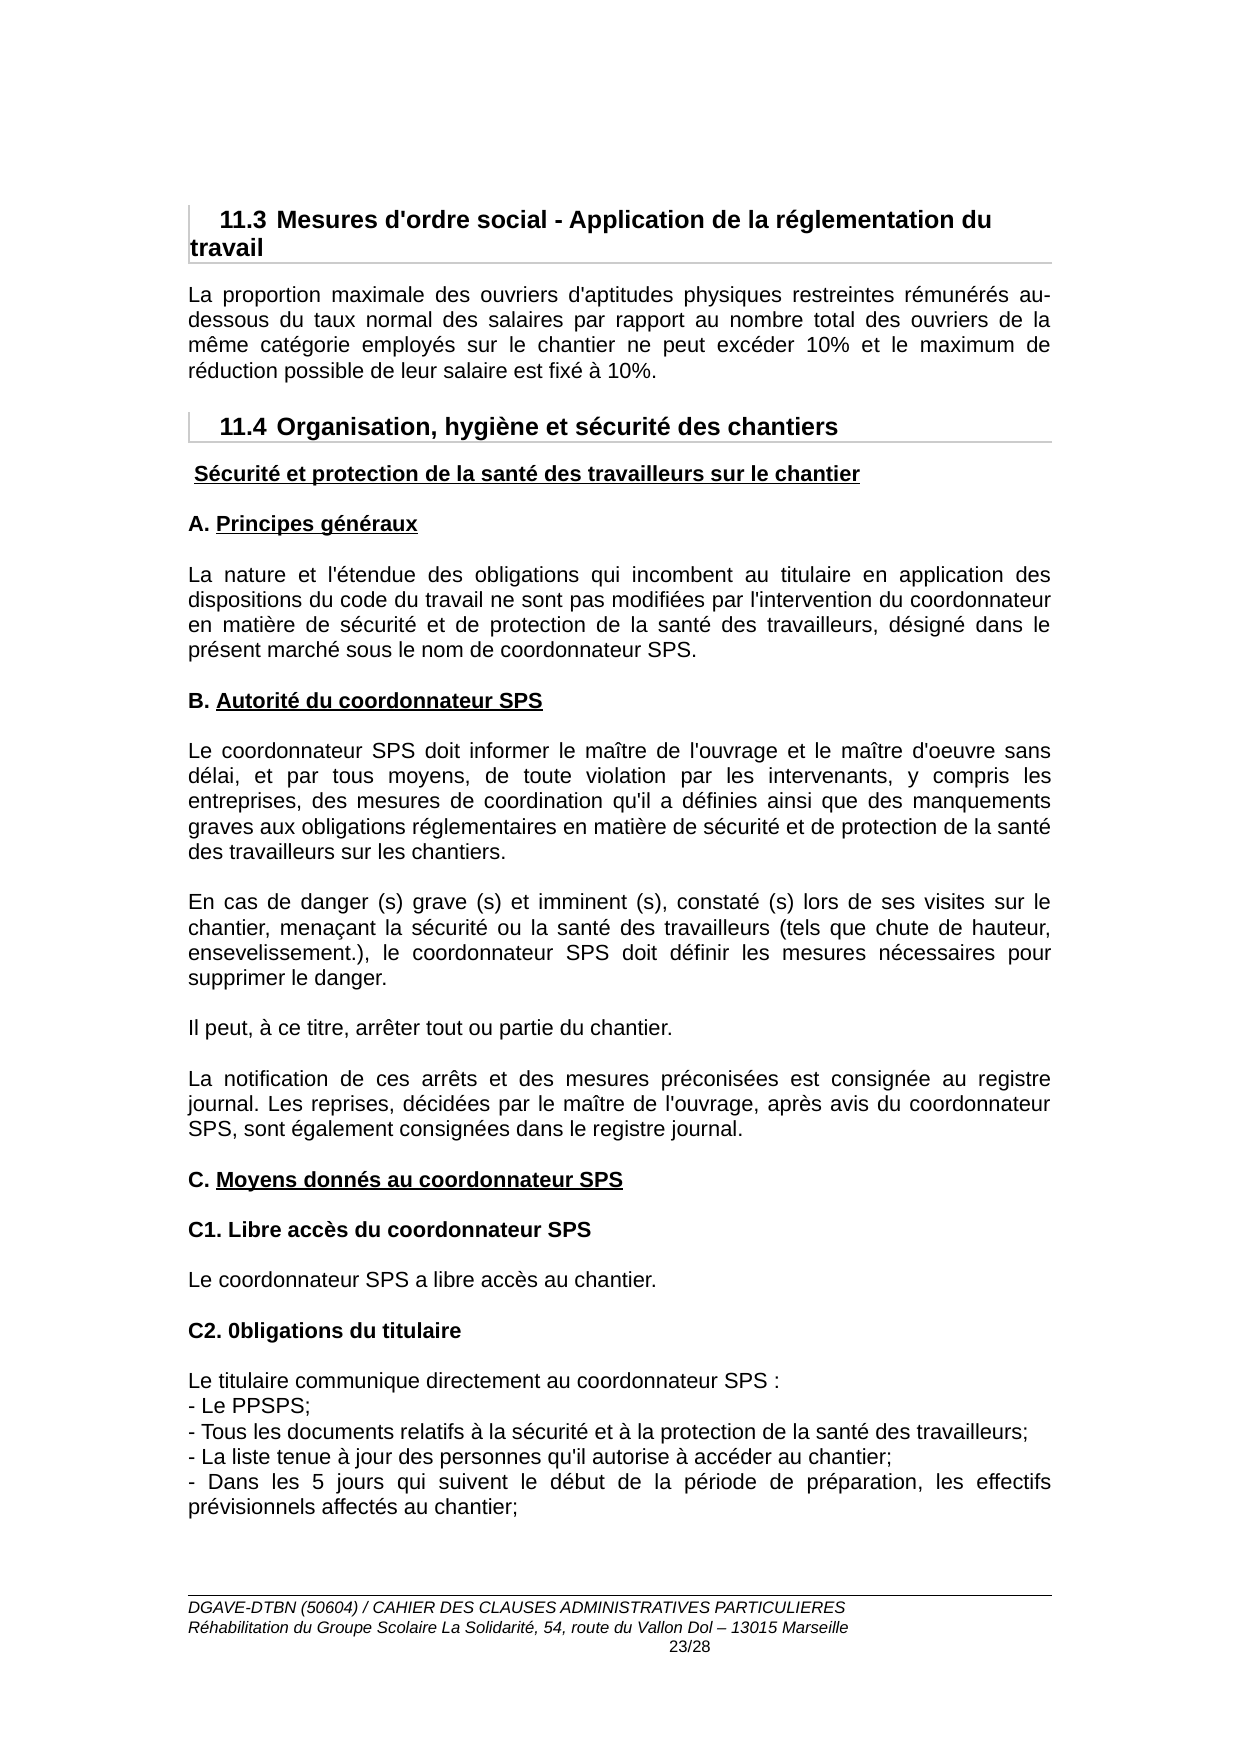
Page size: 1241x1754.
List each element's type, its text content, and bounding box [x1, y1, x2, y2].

text C1. Libre accès du coordonnateur SPS [188, 1217, 1052, 1242]
text C. Moyens donnés au coordonnateur SPS [188, 1167, 1052, 1192]
text La nature et l'étendue des obligations qui incombent au titulaire en application des dispositions du code du travail ne sont pas modifiées par l'intervention du coordonnateur en matière de sécurité et de protection de la santé des travailleurs, désigné dans le présent marché sous le nom de coordonnateur SPS. [188, 562, 1052, 662]
text A. Principes généraux [188, 511, 1052, 536]
text Le titulaire communique directement au coordonnateur SPS : [188, 1368, 1052, 1393]
text La proportion maximale des ouvriers d'aptitudes physiques restreintes rémunérés au-dessous du taux normal des salaires par rapport au nombre total des ouvriers de la même catégorie employés sur le chantier ne peut excéder 10% et le maximum de réduction possible de leur salaire est fixé à 10%. [188, 282, 1052, 383]
text C2. 0bligations du titulaire [188, 1318, 1052, 1343]
text Le coordonnateur SPS a libre accès au chantier. [188, 1267, 1052, 1293]
text - La liste tenue à jour des personnes qu'il autorise à accéder au chantier; [188, 1444, 1052, 1469]
text - Tous les documents relatifs à la sécurité et à la protection de la santé des travailleurs; [188, 1419, 1052, 1444]
text Sécurité et protection de la santé des travailleurs sur le chantier [188, 461, 1052, 486]
text Il peut, à ce titre, arrêter tout ou partie du chantier. [188, 1015, 1052, 1041]
text La notification de ces arrêts et des mesures préconisées est consignée au registre journal. Les reprises, décidées par le maître de l'ouvrage, après avis du coordonnateur SPS, sont également consignées dans le registre journal. [188, 1066, 1052, 1141]
subtitle Organisation, hygiène et sécurité des chantiers [190, 412, 1052, 441]
text - Dans les 5 jours qui suivent le début de la période de préparation, les effectifs prévisionnels affectés au chantier; [188, 1469, 1052, 1519]
text Le coordonnateur SPS doit informer le maître de l'ouvrage et le maître d'oeuvre sans délai, et par tous moyens, de toute violation par les intervenants, y compris les entreprises, des mesures de coordination qu'il a définies ainsi que des manquements graves aux obligations réglementaires en matière de sécurité et de protection de la santé des travailleurs sur les chantiers. [188, 738, 1052, 864]
subtitle Mesures d'ordre social - Application de la réglementation du travail [188, 204, 1052, 262]
text B. Autorité du coordonnateur SPS [188, 688, 1052, 713]
text En cas de danger (s) grave (s) et imminent (s), constaté (s) lors de ses visites sur le chantier, menaçant la sécurité ou la santé des travailleurs (tels que chute de hauteur, ensevelissement.), le coordonnateur SPS doit définir les mesures nécessaires pour supprimer le danger. [188, 889, 1052, 990]
text - Le PPSPS; [188, 1393, 1052, 1419]
